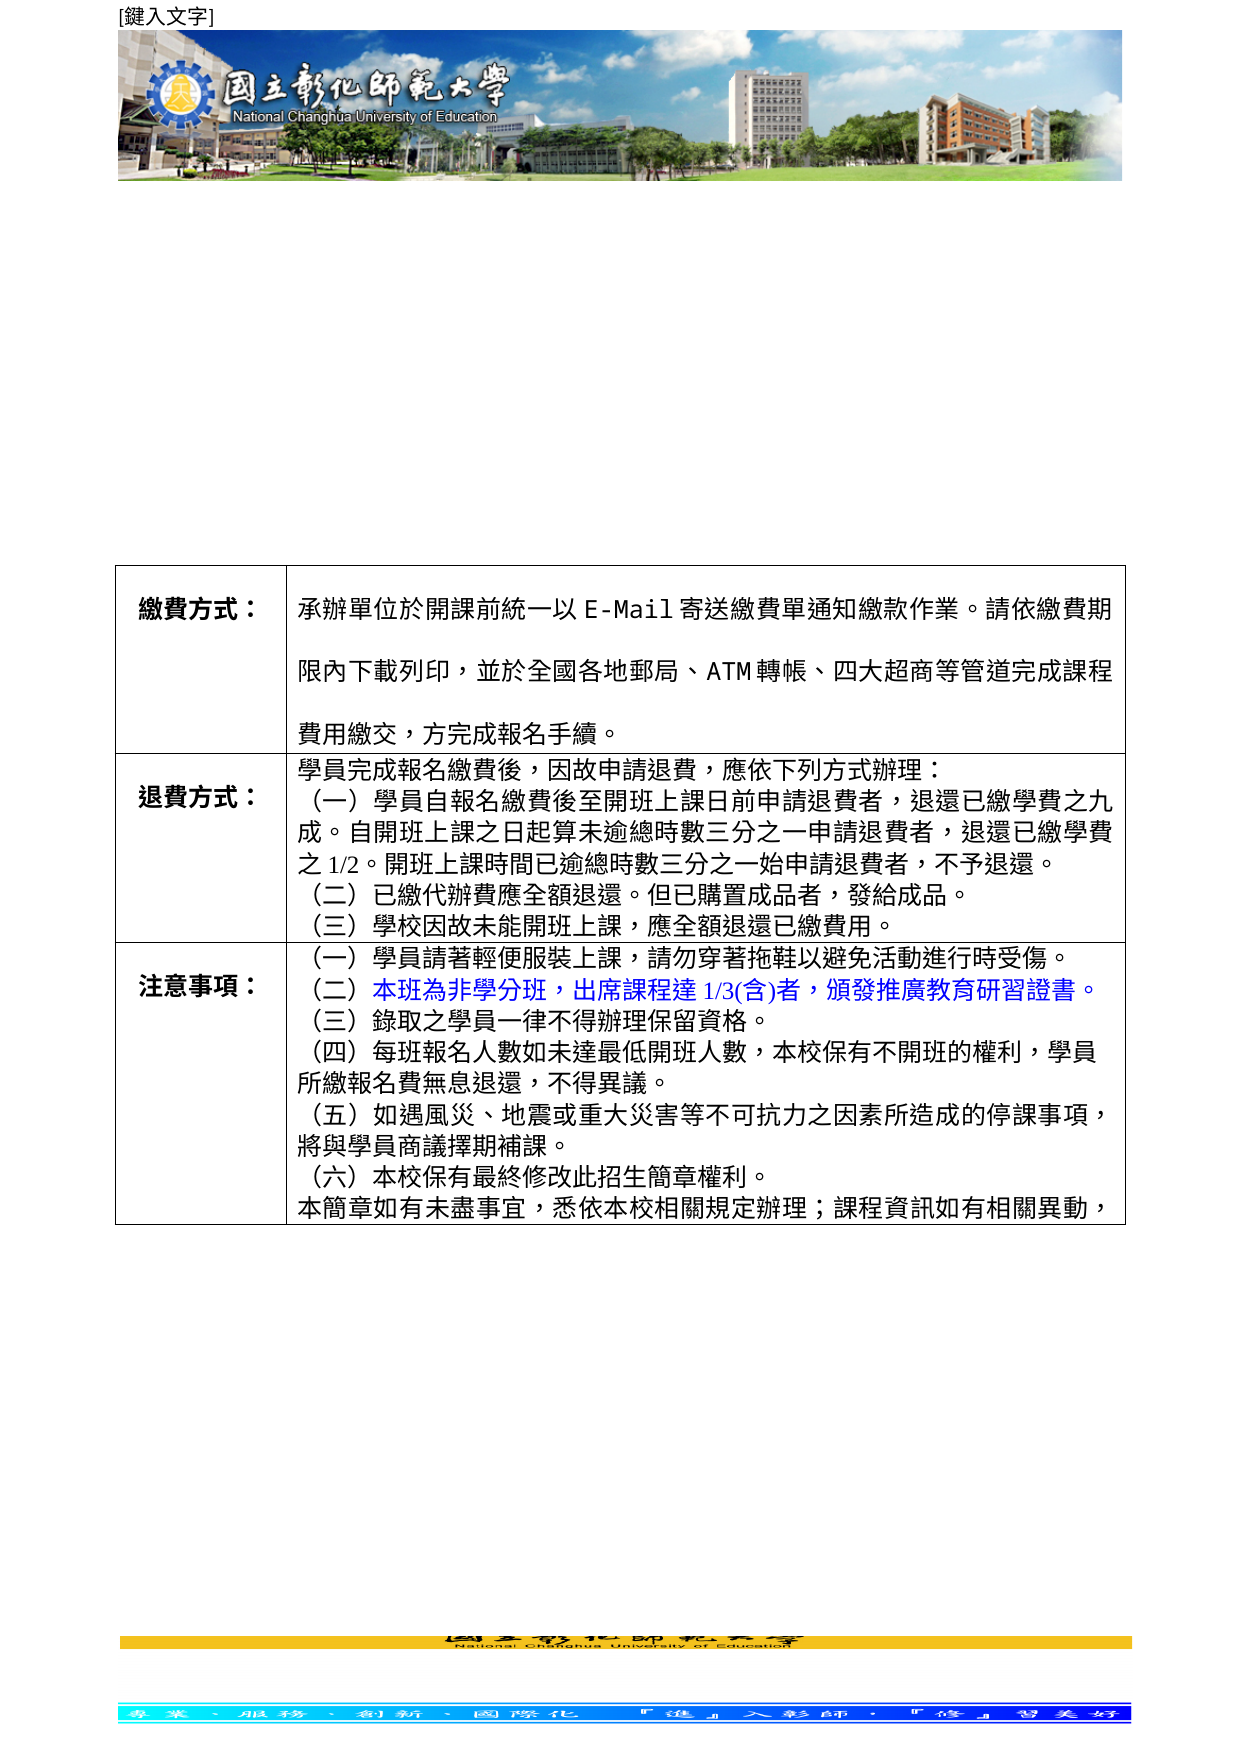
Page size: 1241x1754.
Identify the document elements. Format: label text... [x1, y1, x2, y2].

table_cell 注意事項： [116, 943, 286, 1224]
table_cell （一）學員請著輕便服裝上課，請勿穿著拖鞋以避免活動進行時受傷。 （二）本班為非學分班，出席課程達1/3(含)者，頒發推廣教育研習證書。 （三）錄取之學員一律不得辦理保留資格。 （四）每班報名人數如未達最低開班人數，本校保有不開班的權利，學員 所繳報名費無息退還，不得異議。 （五）如遇風災、地震或重大災害等不可抗力之因素所造成的停課事項，將與學員商議擇期補課。 （六）本校保有最終修改此招生簡章權利。 本簡章如有未盡事宜，悉依本校相關規定辦理；課程資訊如有相關異動， [287, 943, 1125, 1224]
table_cell 承辦單位於開課前統一以E-Mail寄送繳費單通知繳款作業。請依繳費期限內下載列印，並於全國各地郵局、ATM轉帳、四大超商等管道完成課程費用繳交，方完成報名手續。 [287, 566, 1125, 753]
table_cell 繳費方式： [116, 566, 286, 753]
table_cell 學員完成報名繳費後，因故申請退費，應依下列方式辦理： （一）學員自報名繳費後至開班上課日前申請退費者，退還已繳學費之九成。自開班上課之日起算未逾總時數三分之一申請退費者，退還已繳學費之1/2。開班上課時間已逾總時數三分之一始申請退費者，不予退還。 （二）已繳代辦費應全額退還。但已購置成品者，發給成品。 （三）學校因故未能開班上課，應全額退還已繳費用。 [287, 754, 1125, 942]
table_cell 退費方式： [116, 754, 286, 942]
